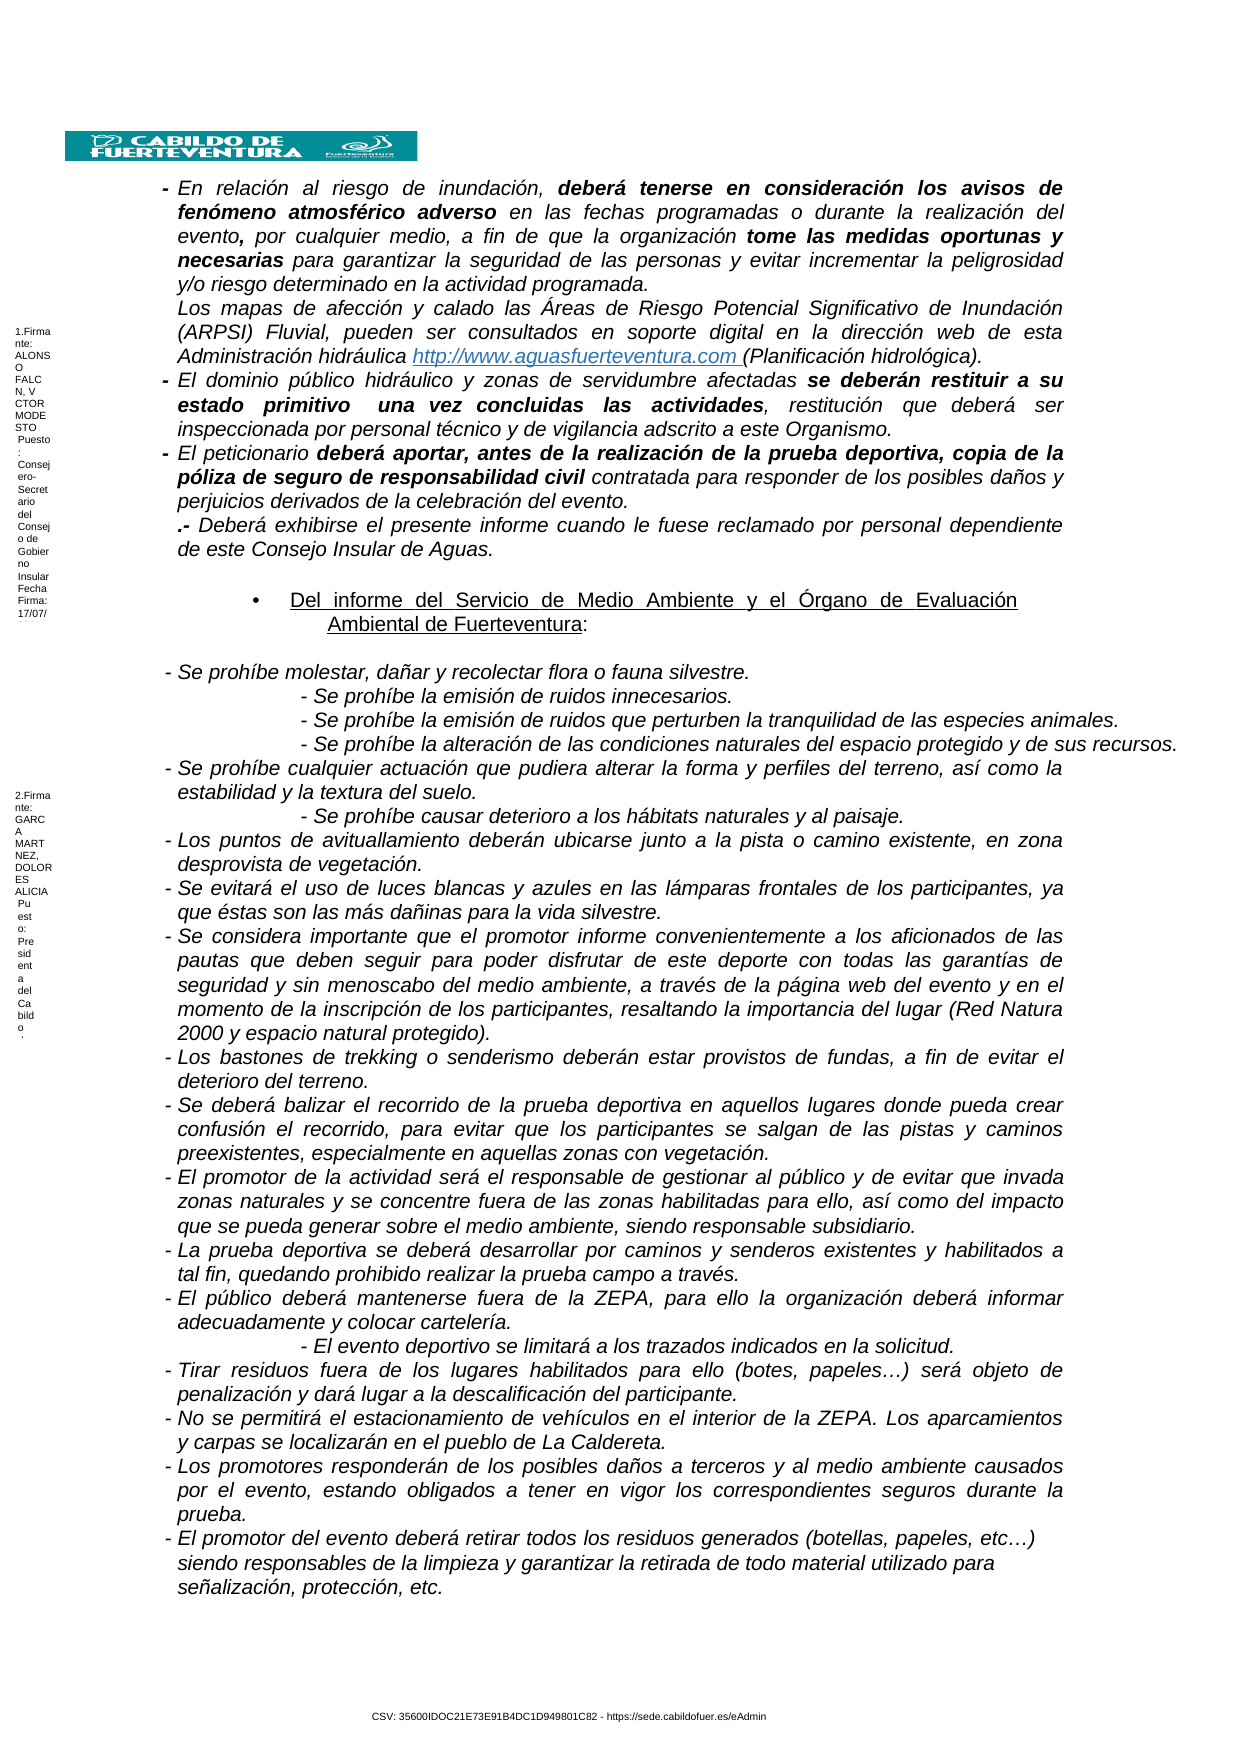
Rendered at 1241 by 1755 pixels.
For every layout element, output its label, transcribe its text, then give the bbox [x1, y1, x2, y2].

list El peticionario deberá aportar, antes de la realización de la prueba deportiva, copia de la póliza de seguro de responsabilidad civil contratada para responder de los posibles daños y perjuicios derivados de la celebración del evento. [162, 441, 1064, 513]
list Se prohíbe la alteración de las condiciones naturales del espacio protegido y de sus recursos. [300, 732, 1241, 756]
list El público deberá mantenerse fuera de la ZEPA, para ello la organización deberá informar adecuadamente y colocar cartelería. [164, 1286, 1063, 1334]
picture [65, 131, 418, 161]
text Los mapas de afección y calado las Áreas de Riesgo Potencial Significativo de Inundación (ARPSI) Fluvial, pueden ser consultados en soporte digital en la dirección web de esta Administración hidráulica http://www.aguasfuerteventura.com (Planificación hidrológica). [177, 296, 1064, 368]
list La prueba deportiva se deberá desarrollar por caminos y senderos existentes y habilitados a tal fin, quedando prohibido realizar la prueba campo a través. [164, 1237, 1064, 1286]
list Puesto: Presidenta del Cabildo de Fuerteventura Fecha Firma: 17/07/2024 12:50:33 [18, 898, 34, 1038]
list Se prohíbe la emisión de ruidos que perturben la tranquilidad de las especies animales. [300, 708, 1241, 732]
text .- Deberá exhibirse el presente informe cuando le fuese reclamado por personal dependiente de este Consejo Insular de Aguas. [177, 513, 1064, 561]
picture [366, 1708, 957, 1725]
list Los puntos de avituallamiento deberán ubicarse junto a la pista o camino existente, en zona desprovista de vegetación. [164, 828, 1064, 876]
list El promotor del evento deberá retirar todos los residuos generados (botellas, papeles, etc…) siendo responsables de la limpieza y garantizar la retirada de todo material utilizado para señalización, protección, etc. [164, 1526, 1059, 1598]
list Del informe del Servicio de Medio Ambiente y el Órgano de Evaluación Ambiental de Fuerteventura: [252, 588, 1062, 636]
list Se deberá balizar el recorrido de la prueba deportiva en aquellos lugares donde pueda crear confusión el recorrido, para evitar que los participantes se salgan de las pistas y caminos preexistentes, especialmente en aquellas zonas con vegetación. [164, 1093, 1064, 1165]
list Puesto: Consejero-Secretario del Consejo de Gobierno Insular Fecha Firma: 17/07/2024 11:57:58 [18, 434, 51, 621]
list [13, 789, 52, 1038]
list Los bastones de trekking o senderismo deberán estar provistos de fundas, a fin de evitar el deterioro del terreno. [164, 1045, 1064, 1093]
list El dominio público hidráulico y zonas de servidumbre afectadas se deberán restituir a su estado primitivo una vez concluidas las actividades, restitución que deberá ser inspeccionada por personal técnico y de vigilancia adscrito a este Organismo. [162, 368, 1064, 441]
list No se permitirá el estacionamiento de vehículos en el interior de la ZEPA. Los aparcamientos y carpas se localizarán en el pueblo de La Caldereta. [164, 1406, 1064, 1454]
list Se prohíbe cualquier actuación que pudiera alterar la forma y perfiles del terreno, así como la estabilidad y la textura del suelo. [164, 756, 1064, 804]
list El evento deportivo se limitará a los trazados indicados en la solicitud. [300, 1334, 1241, 1358]
list Los promotores responderán de los posibles daños a terceros y al medio ambiente causados por el evento, estando obligados a tener en vigor los correspondientes seguros durante la prueba. [164, 1454, 1064, 1526]
list Se prohíbe la emisión de ruidos innecesarios. [300, 684, 1241, 708]
list Se prohíbe causar deterioro a los hábitats naturales y al paisaje. [300, 804, 1241, 828]
list Se considera importante que el promotor informe convenientemente a los aficionados de las pautas que deben seguir para poder disfrutar de este deporte con todas las garantías de seguridad y sin menoscabo del medio ambiente, a través de la página web del evento y en el momento de la inscripción de los participantes, resaltando la importancia del lugar (Red Natura 2000 y espacio natural protegido). [164, 924, 1064, 1045]
list Se evitará el uso de luces blancas y azules en las lámparas frontales de los participantes, ya que éstas son las más dañinas para la vida silvestre. [164, 876, 1064, 924]
list En relación al riesgo de inundación, deberá tenerse en consideración los avisos de fenómeno atmosférico adverso en las fechas programadas o durante la realización del evento, por cualquier medio, a fin de que la organización tome las medidas oportunas y necesarias para garantizar la seguridad de las personas y evitar incrementar la peligrosidad y/o riesgo determinado en la actividad programada. [162, 175, 1064, 296]
list [13, 325, 52, 621]
list 2.Firmante: GARC A MART NEZ, DOLORES ALICIA [15, 790, 52, 897]
list Tirar residuos fuera de los lugares habilitados para ello (botes, papeles…) será objeto de penalización y dará lugar a la descalificación del participante. [164, 1358, 1064, 1406]
list El promotor de la actividad será el responsable de gestionar al público y de evitar que invada zonas naturales y se concentre fuera de las zonas habilitadas para ello, así como del impacto que se pueda generar sobre el medio ambiente, siendo responsable subsidiario. [164, 1165, 1064, 1237]
list Se prohíbe molestar, dañar y recolectar flora o fauna silvestre. [164, 660, 1241, 684]
list 1.Firmante: ALONSO FALC N, V CTOR MODESTO [15, 326, 52, 433]
